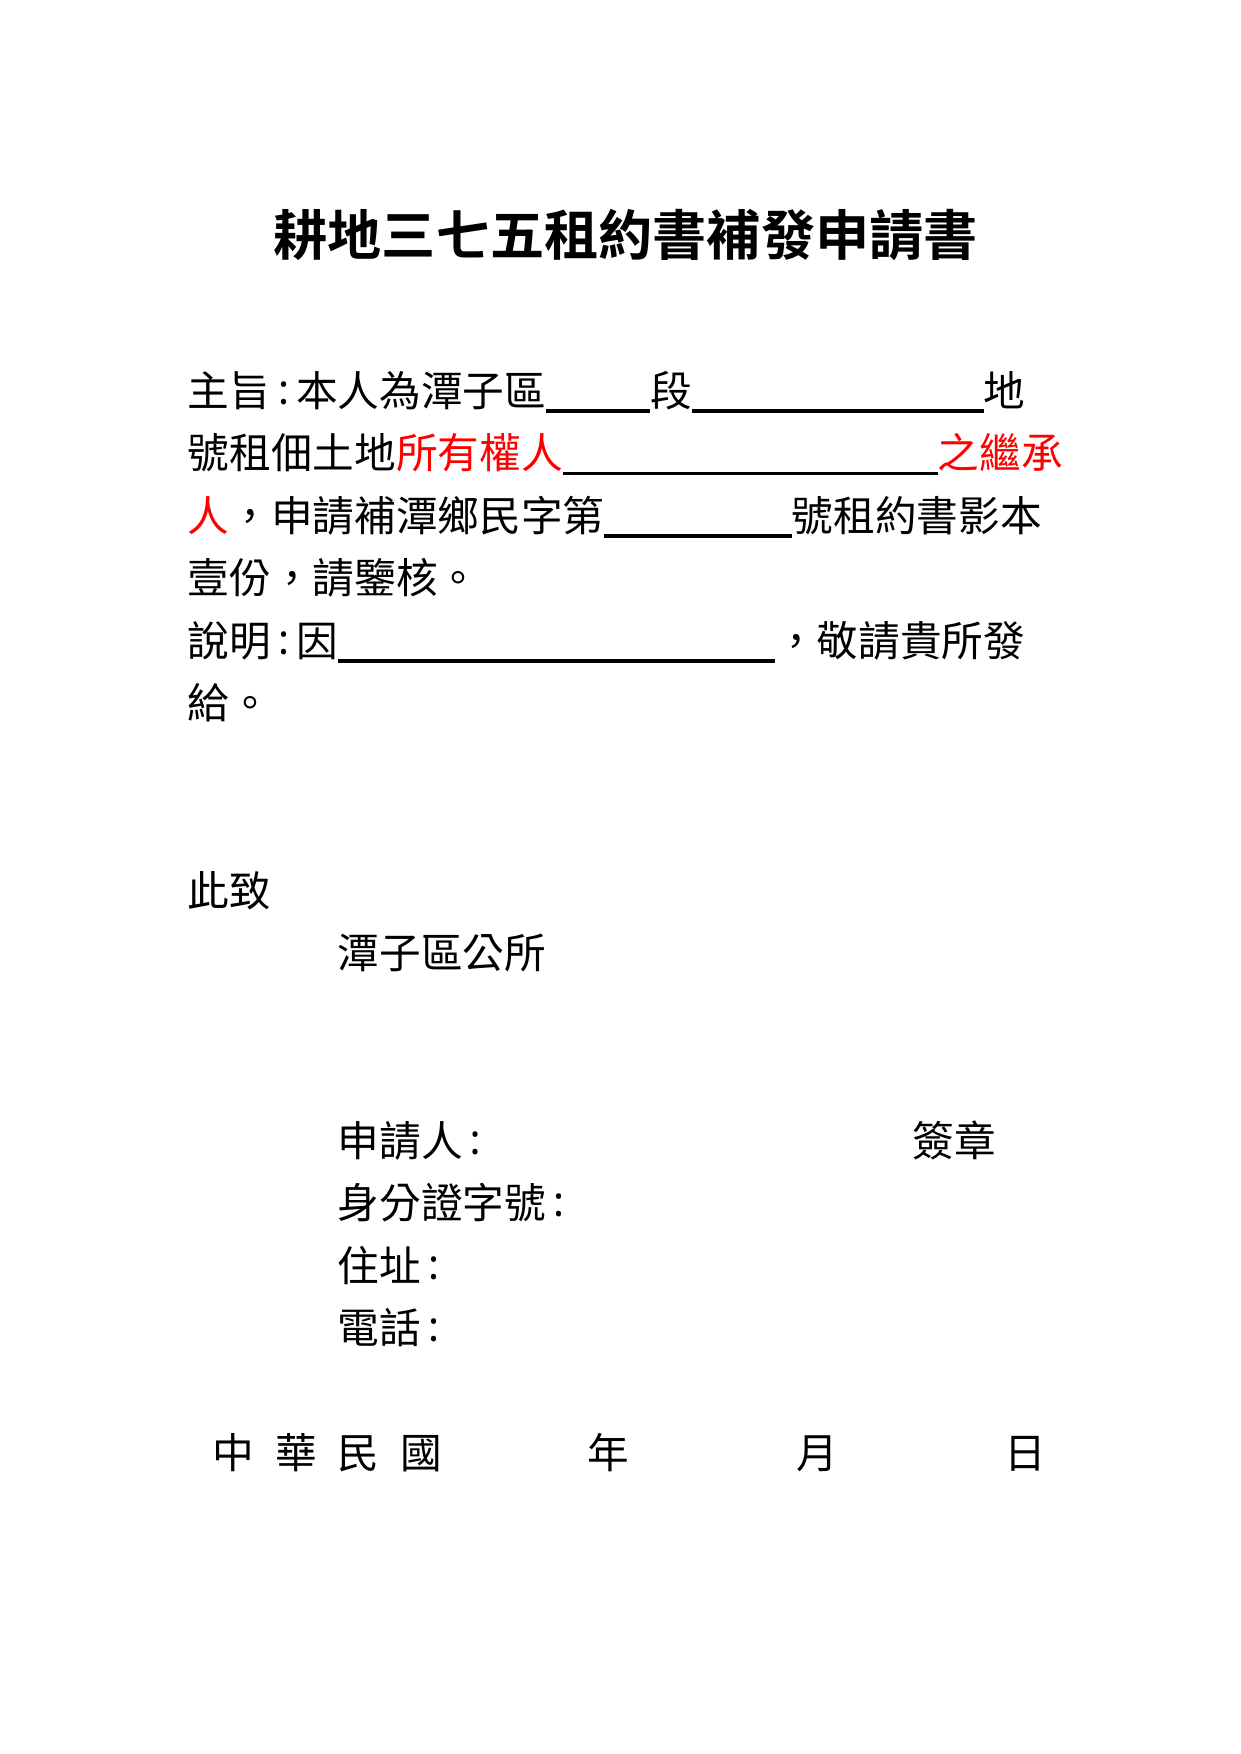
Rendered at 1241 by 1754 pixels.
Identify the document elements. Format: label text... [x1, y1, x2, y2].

text 身分證字號: [187, 1159, 1063, 1221]
text 說明:因 ，敬請貴所發給。 [187, 596, 1063, 721]
text 此致 [187, 846, 1063, 909]
text 主旨:本人為潭子區 段 地號租佃土地所有權人 之繼承人，申請補潭鄉民字第 號租約書影本壹份，請鑒核。 [187, 346, 1063, 596]
text 耕地三七五租約書補發申請書 [187, 159, 1063, 284]
text 潭子區公所 [187, 909, 1063, 971]
text 電話: [187, 1284, 1063, 1346]
text 申請人: 簽章 [187, 1096, 1063, 1159]
text 住址: [187, 1221, 1063, 1284]
text 中 華 民 國 年 月 日 [187, 1409, 1063, 1471]
